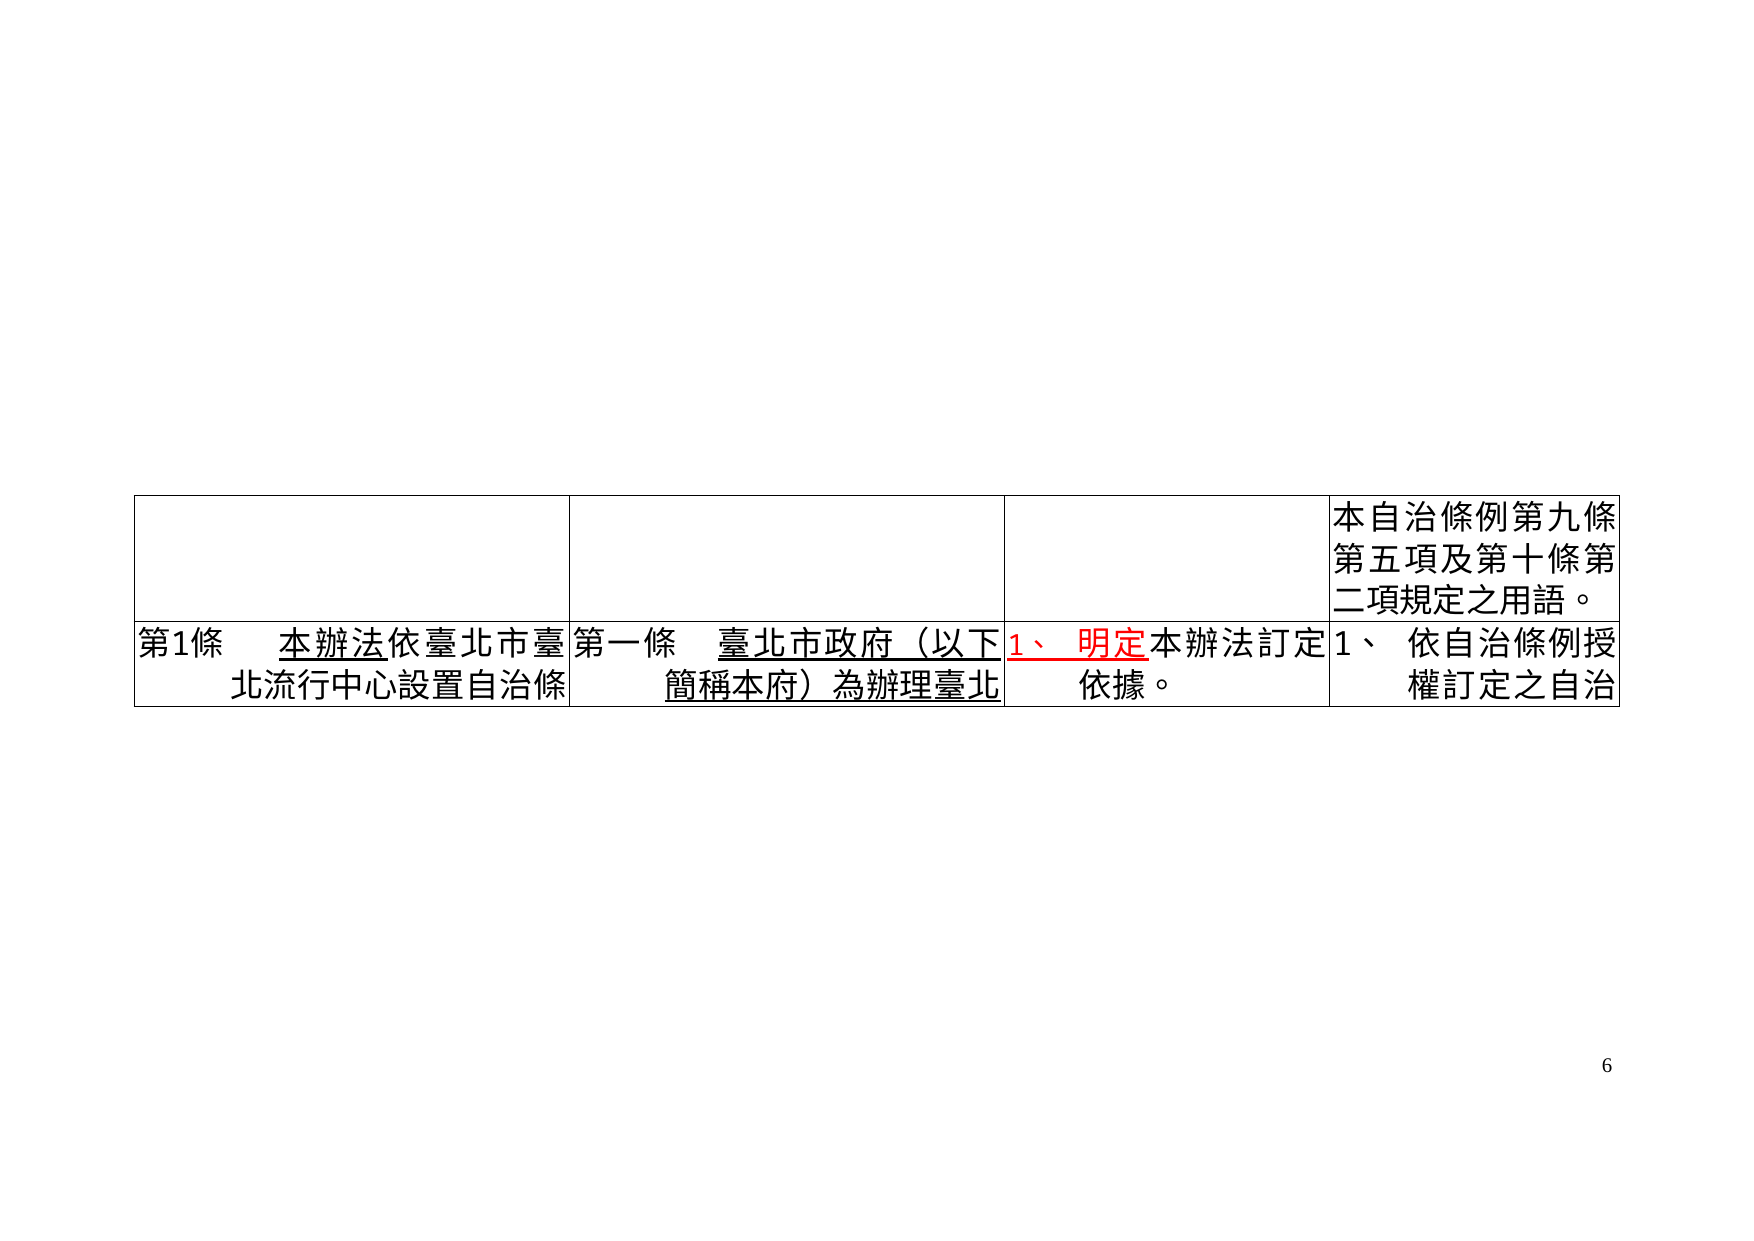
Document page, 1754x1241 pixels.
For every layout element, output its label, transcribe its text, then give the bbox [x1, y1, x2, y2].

table_cell [1005, 496, 1329, 621]
table_cell 本辦法依臺北市臺北流行中心設置自治條 [135, 622, 569, 706]
table_cell 本自治條例第九條第五項及第十條第二項規定之用語。 [1330, 496, 1619, 621]
table_cell [135, 496, 569, 621]
table_cell [570, 496, 1004, 621]
table_cell 第一條 臺北市政府（以下簡稱本府）為辦理臺北 [570, 622, 1004, 706]
table_cell 依自治條例授權訂定之自治規則無須於條文中表明職權辦理事宜，爰依現行法制體例修正之。 依現行法制體例，於說明欄載明授權依據之條文內容。 [1330, 622, 1619, 706]
